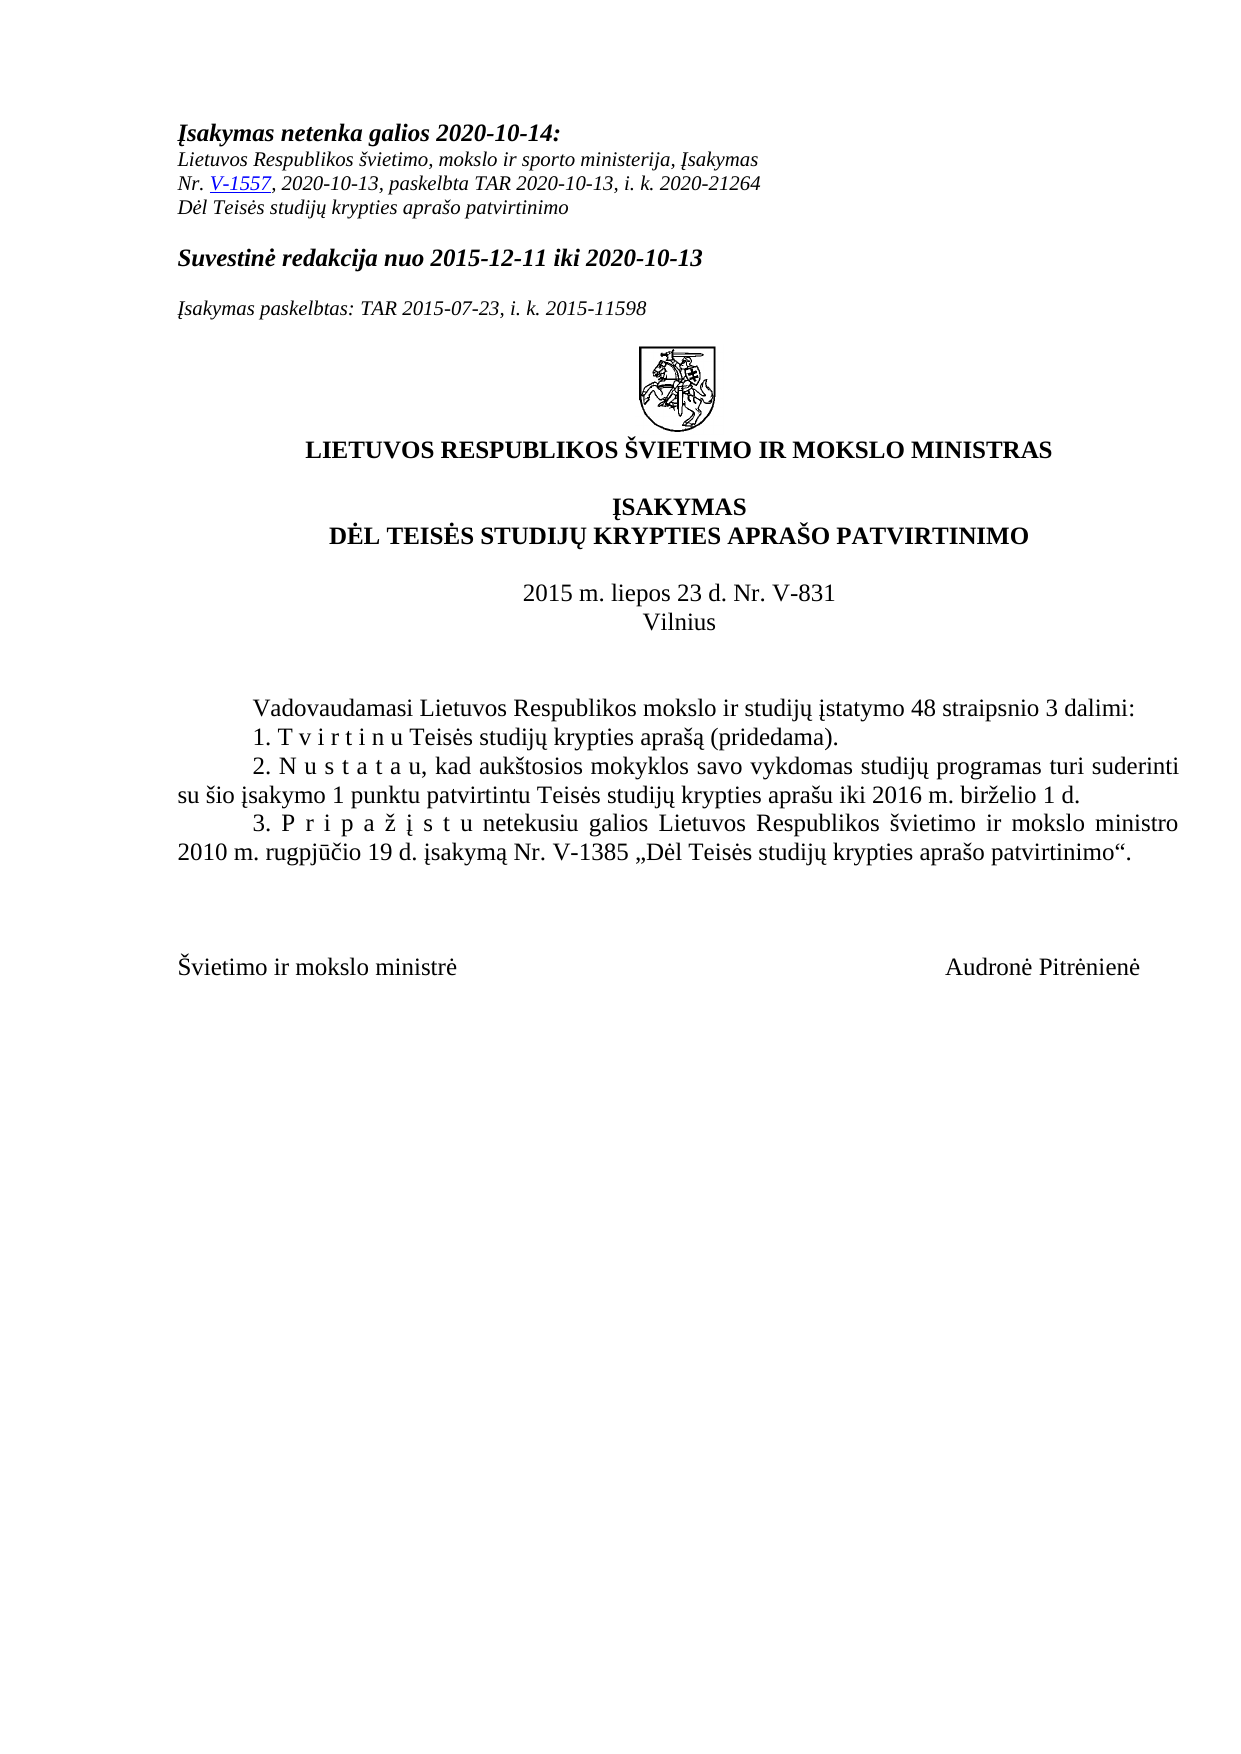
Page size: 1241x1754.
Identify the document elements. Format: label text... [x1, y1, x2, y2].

text Lietuvos Respublikos švietimo, mokslo ir sporto ministerija, Įsakymas [177, 147, 1181, 171]
text ĮSAKYMAS [177, 492, 1181, 521]
text 3. P r i p a ž į s t u netekusiu galios Lietuvos Respublikos švietimo ir mokslo ministro 2010 m. rugpjūčio 19 d. įsakymą Nr. V-1385 „Dėl Teisės studijų krypties aprašo patvirtinimo“. [177, 808, 1181, 866]
text Įsakymas paskelbtas: TAR 2015-07-23, i. k. 2015-11598 [177, 296, 1181, 320]
text Vilnius [177, 607, 1181, 636]
text DĖL TEISĖS STUDIJŲ KRYPTIES APRAŠO PATVIRTINIMO [177, 521, 1181, 550]
text 2015 m. liepos 23 d. Nr. V-831 [177, 578, 1181, 607]
text Dėl Teisės studijų krypties aprašo patvirtinimo [177, 195, 1181, 219]
text Nr. V-1557, 2020-10-13, paskelbta TAR 2020-10-13, i. k. 2020-21264 [177, 171, 1181, 195]
text Vadovaudamasi Lietuvos Respublikos mokslo ir studijų įstatymo 48 straipsnio 3 dalimi: [177, 693, 1181, 722]
text Suvestinė redakcija nuo 2015-12-11 iki 2020-10-13 [177, 243, 1181, 272]
text 1. T v i r t i n u Teisės studijų krypties aprašą (pridedama). [177, 722, 1181, 751]
text Švietimo ir mokslo ministrė Audronė Pitrėnienė [177, 952, 1181, 981]
text Įsakymas netenka galios 2020-10-14: [177, 118, 1181, 147]
text LIETUVOS RESPUBLIKOS ŠVIETIMO IR MOKSLO MINISTRAS [177, 435, 1181, 463]
text 2. N u s t a t a u, kad aukštosios mokyklos savo vykdomas studijų programas turi suderinti su šio įsakymo 1 punktu patvirtintu Teisės studijų krypties aprašu iki 2016 m. birželio 1 d. [177, 751, 1181, 808]
